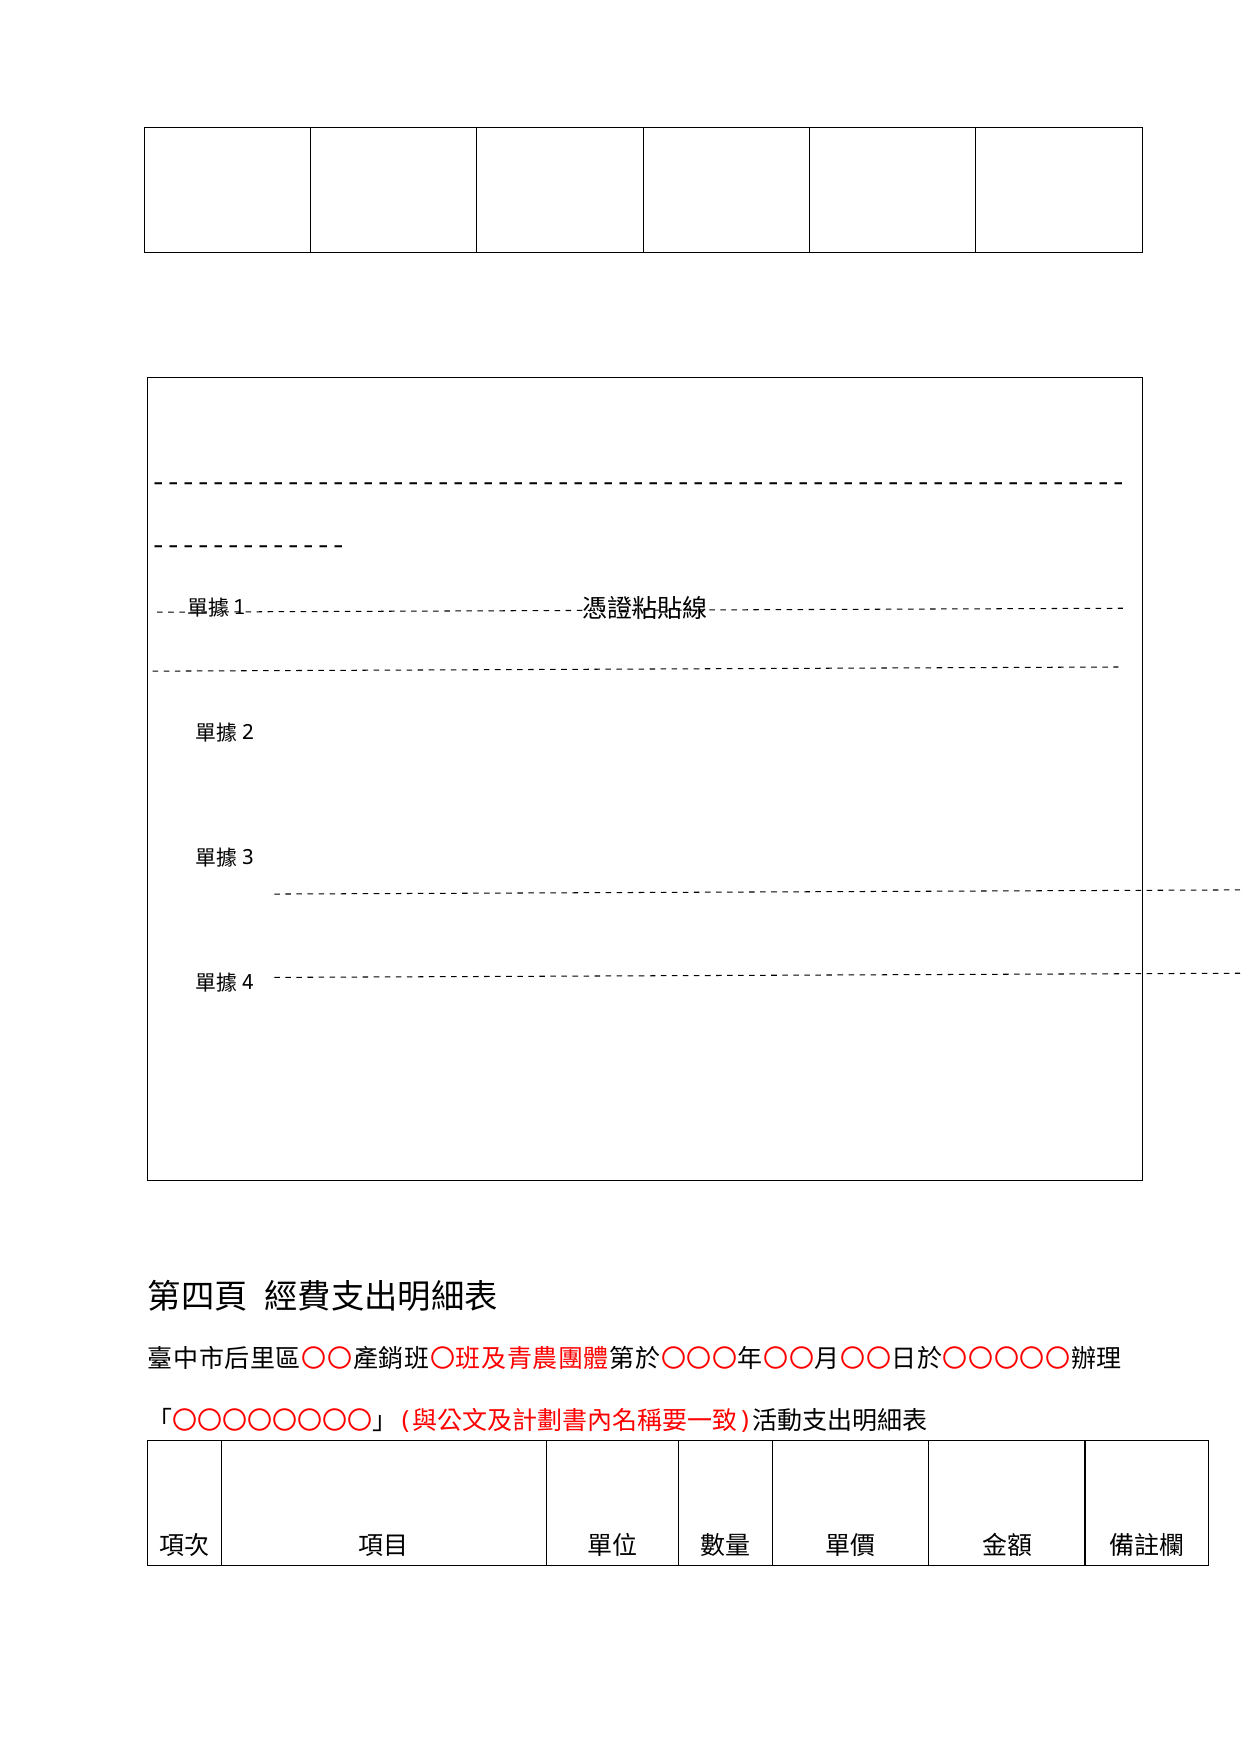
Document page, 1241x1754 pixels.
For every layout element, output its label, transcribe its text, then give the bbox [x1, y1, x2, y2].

table_cell [810, 128, 975, 252]
table_cell [145, 128, 310, 252]
table_cell [976, 128, 1142, 252]
text 臺中市后里區〇〇產銷班〇班及青農團體第於〇〇〇年〇〇月〇〇日於〇〇〇〇〇辦理「〇〇〇〇〇〇〇〇」(與公文及計劃書內名稱要一致)活動支出明細表 [148, 1314, 1122, 1439]
table_header 項次 [148, 1441, 221, 1564]
table_header 數量 [679, 1441, 772, 1564]
table_cell [139, 1180, 1240, 1252]
table_header ------------------------------------------------------------------------------ 單據1 憑證粘貼線 單據2 單據3 單據4 [148, 378, 1142, 1180]
table_cell [644, 128, 809, 252]
table_cell [311, 128, 476, 252]
table_header 金額 [929, 1441, 1084, 1564]
text 第四頁 經費支出明細表 [148, 1252, 1122, 1314]
table_header 單價 [773, 1441, 928, 1564]
table_header 備註欄 [1086, 1441, 1208, 1564]
table_header [139, 377, 147, 1180]
table_cell [477, 128, 643, 252]
table_header 單位 [547, 1441, 678, 1564]
table_header 項目 [222, 1441, 546, 1564]
table_header [1143, 377, 1240, 1180]
